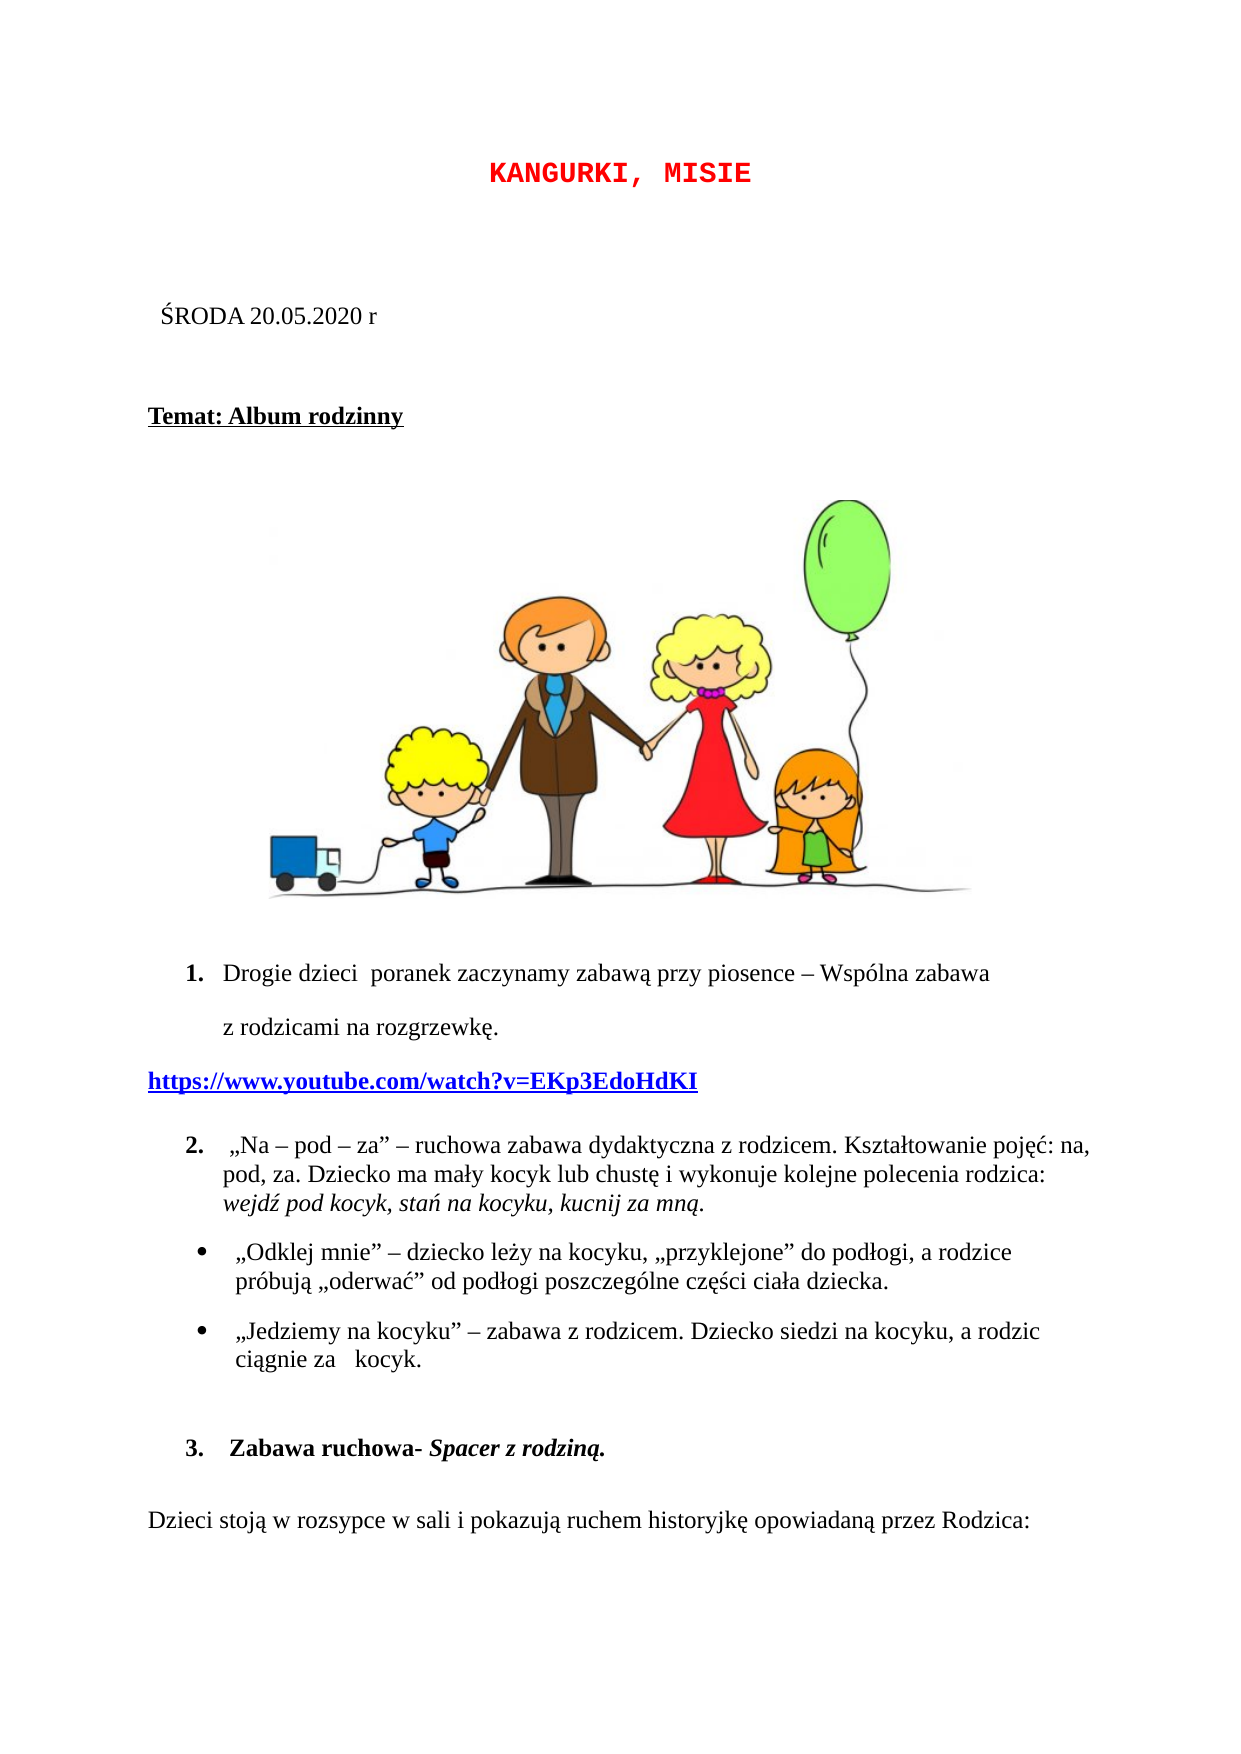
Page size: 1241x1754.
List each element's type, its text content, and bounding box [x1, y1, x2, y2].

text ŚRODA 20.05.2020 r [148, 301, 1093, 330]
list Zabawa ruchowa- Spacer z rodziną. [185, 1433, 1093, 1462]
text Dzieci stoją w rozsypce w sali i pokazują ruchem historyjkę opowiadaną przez Rodzica: [148, 1505, 1093, 1533]
text z rodzicami na rozgrzewkę. [223, 1012, 1093, 1041]
list „Jedziemy na kocyku” – zabawa z rodzicem. Dziecko siedzi na kocyku, a rodzic ciągnie za kocyk. [198, 1316, 1093, 1373]
list „Na – pod – za” – ruchowa zabawa dydaktyczna z rodzicem. Kształtowanie pojęć: na, pod, za. Dziecko ma mały kocyk lub chustę i wykonuje kolejne polecenia rodzica: wejdź pod kocyk, stań na kocyku, kucnij za mną. [185, 1130, 1093, 1217]
list Drogie dzieci poranek zaczynamy zabawą przy piosence – Wspólna zabawa [185, 958, 1093, 987]
text Temat: Album rodzinny [148, 401, 1093, 429]
text KANGURKI, MISIE [148, 158, 1093, 191]
text https://www.youtube.com/watch?v=EKp3EdoHdKI [148, 1066, 1093, 1095]
list „Odklej mnie” – dziecko leży na kocyku, „przyklejone” do podłogi, a rodzice próbują „oderwać” od podłogi poszczególne części ciała dziecka. [198, 1237, 1093, 1295]
